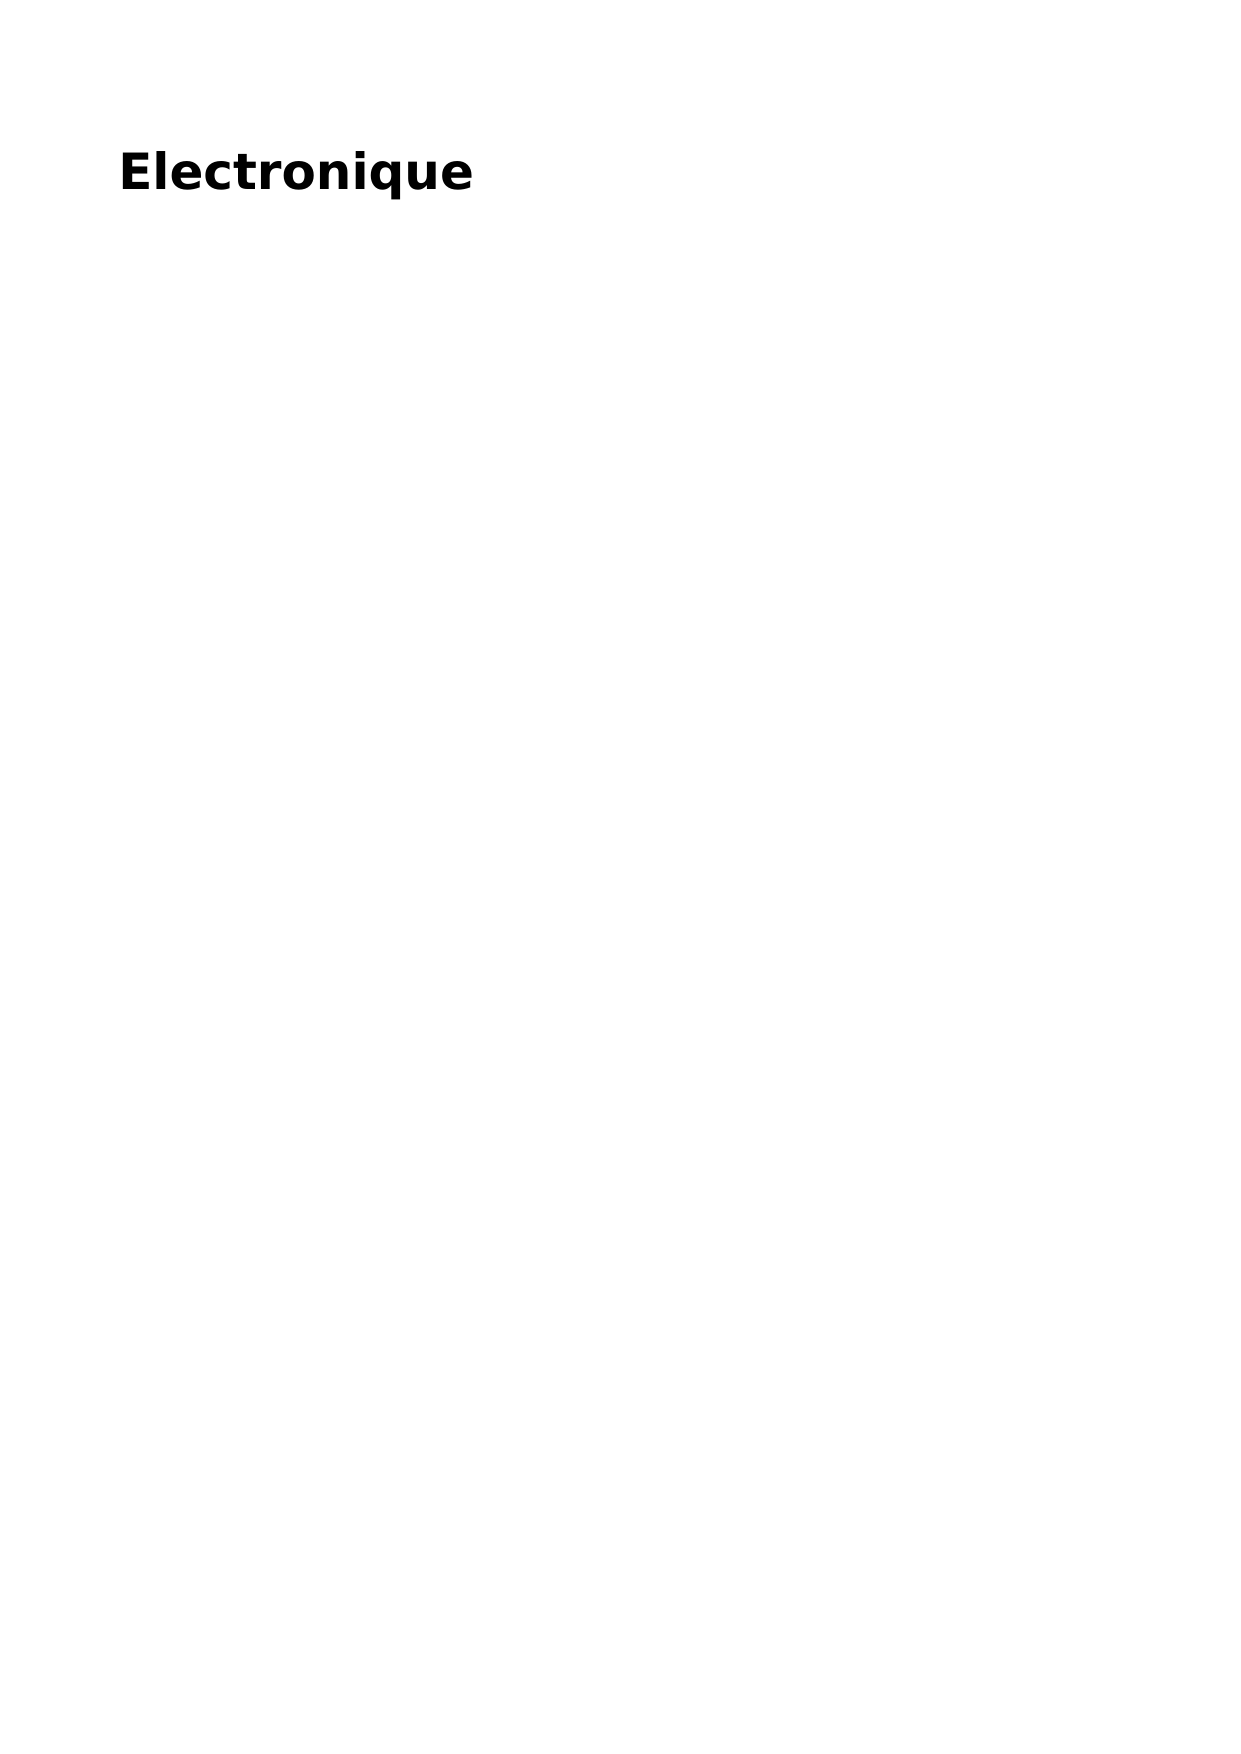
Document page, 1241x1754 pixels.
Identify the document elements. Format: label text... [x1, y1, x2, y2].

subtitle Electronique [118, 143, 1122, 201]
